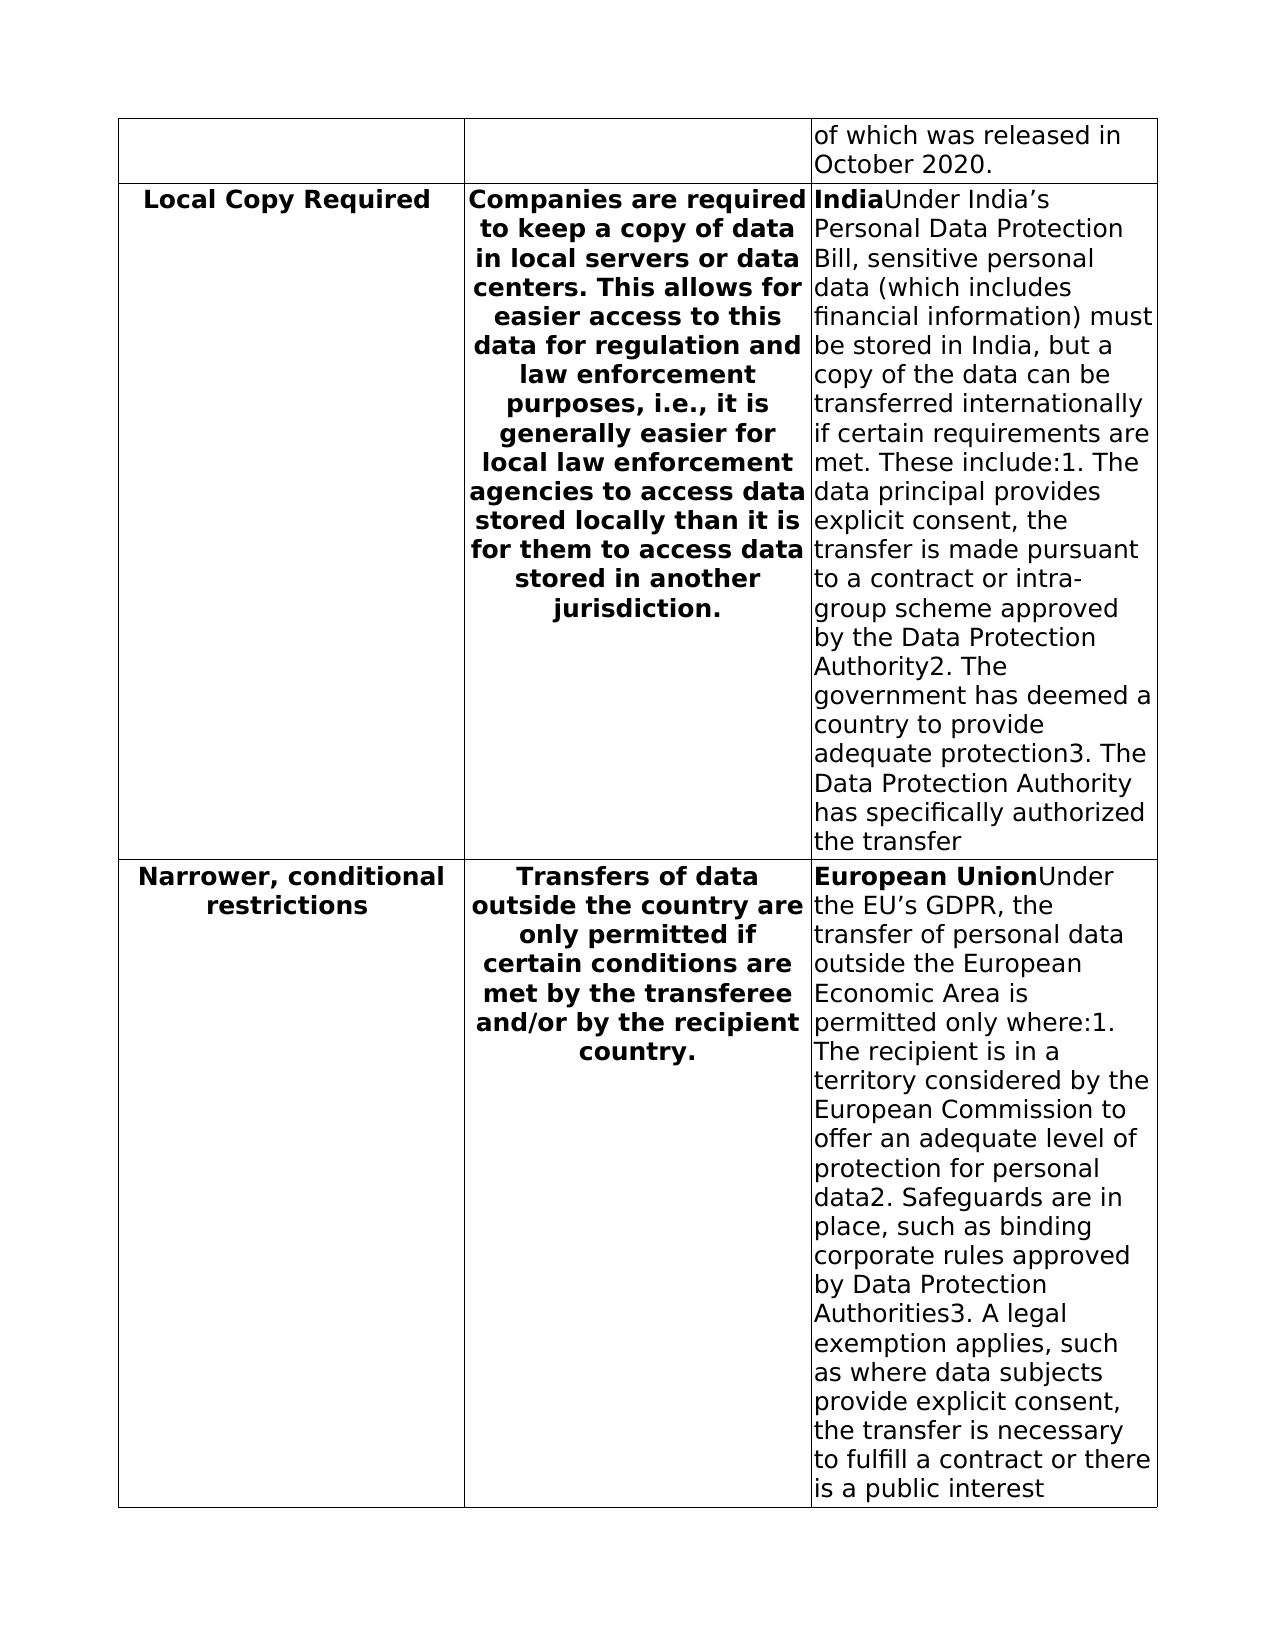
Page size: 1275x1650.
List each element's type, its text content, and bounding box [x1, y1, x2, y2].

table_cell [465, 119, 811, 182]
table_cell of which was released in October 2020. [812, 119, 1157, 182]
table_cell Companies are required to keep a copy of data in local servers or data centers. This allows for easier access to this data for regulation and law enforcement purposes, i.e., it is generally easier for local law enforcement agencies to access data stored locally than it is for them to access data stored in another jurisdiction. [465, 184, 811, 859]
table_cell European UnionUnder the EU’s GDPR, the transfer of personal data outside the European Economic Area is permitted only where:1. The recipient is in a territory considered by the European Commission to offer an adequate level of protection for personal data2. Safeguards are in place, such as binding corporate rules approved by Data Protection Authorities3. A legal exemption applies, such as where data subjects provide explicit consent, the transfer is necessary to fulfill a contract or there is a public interest [812, 860, 1157, 1507]
table_cell Narrower, conditional restrictions [119, 860, 464, 1507]
table_cell Transfers of data outside the country are only permitted if certain conditions are met by the transferee and/or by the recipient country. [465, 860, 811, 1507]
table_cell [119, 119, 464, 182]
table_cell IndiaUnder India’s Personal Data Protection Bill, sensitive personal data (which includes financial information) must be stored in India, but a copy of the data can be transferred internationally if certain requirements are met. These include:1. The data principal provides explicit consent, the transfer is made pursuant to a contract or intra-group scheme approved by the Data Protection Authority2. The government has deemed a country to provide adequate protection3. The Data Protection Authority has specifically authorized the transfer [812, 184, 1157, 859]
table_cell Local Copy Required [119, 184, 464, 859]
